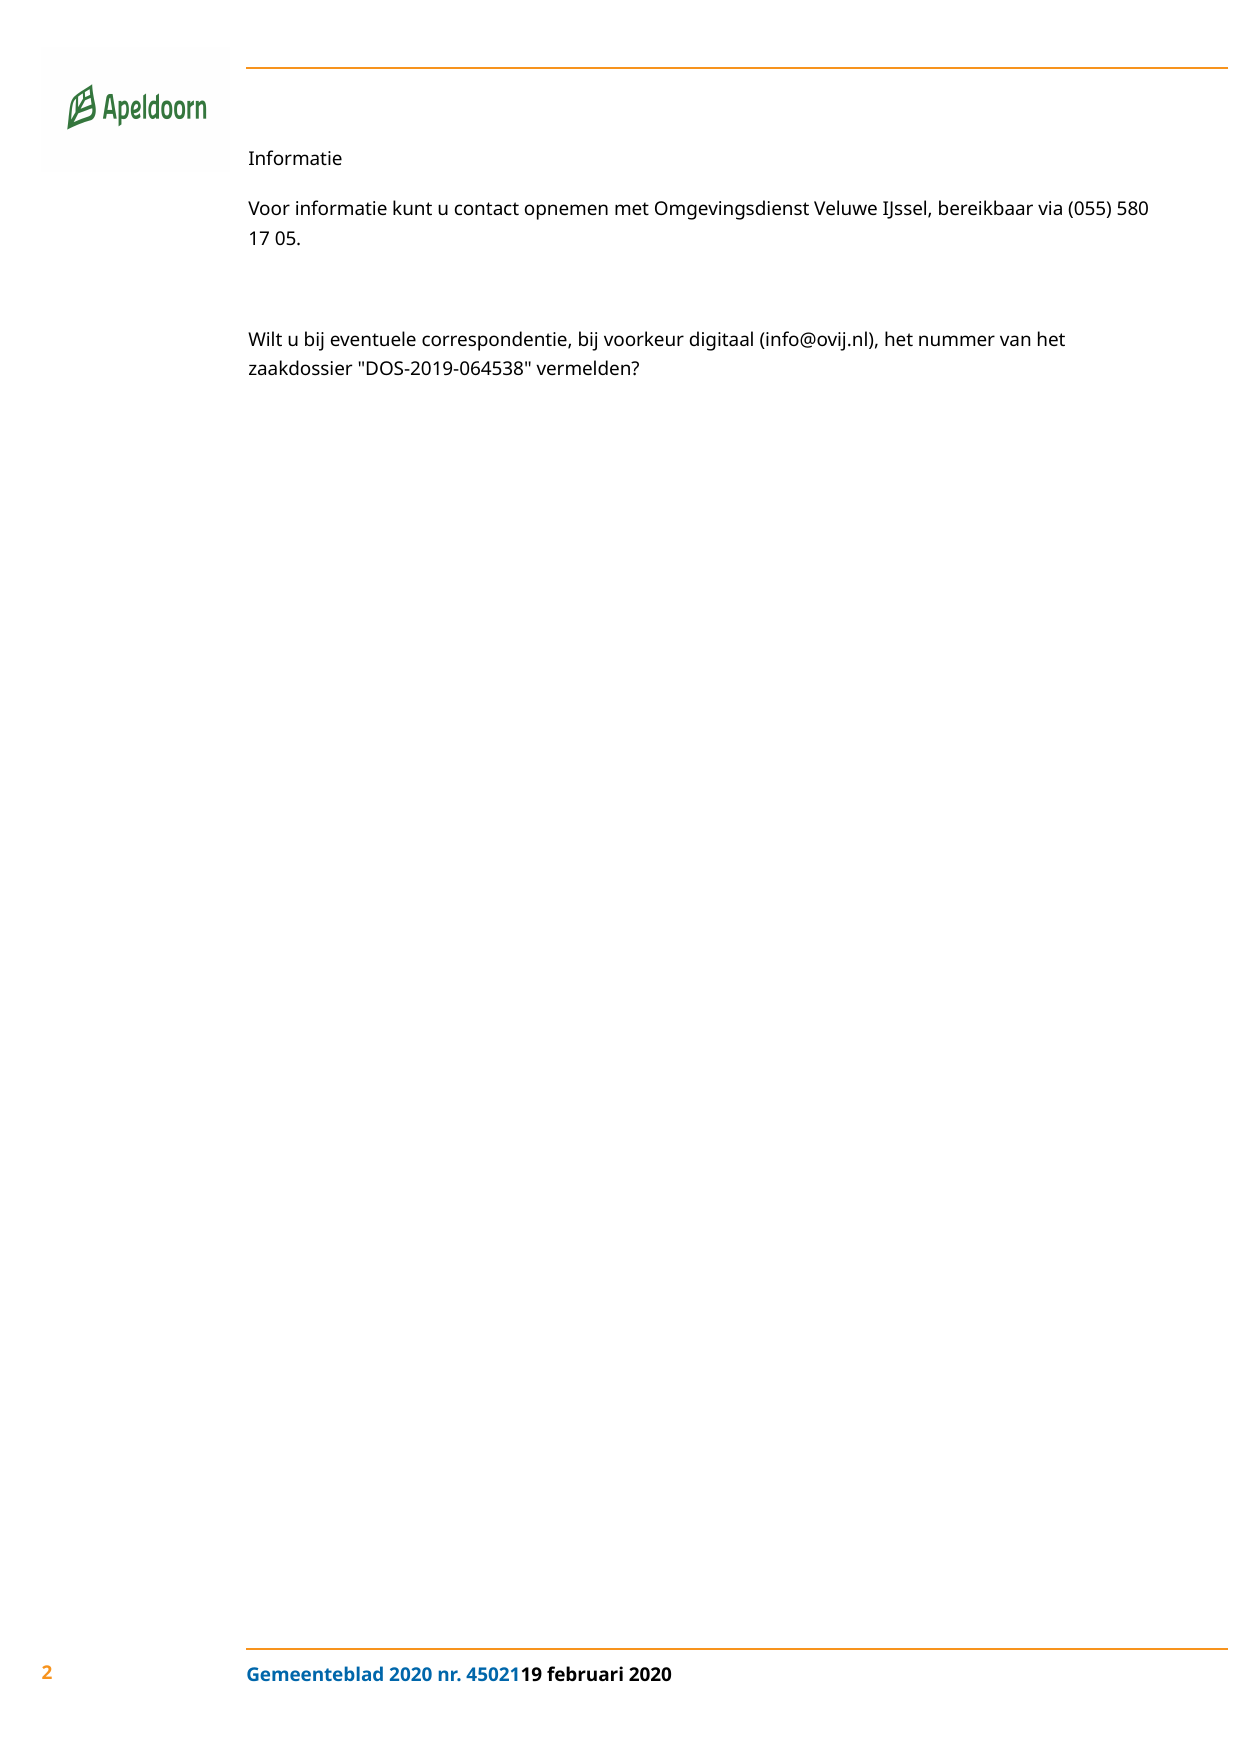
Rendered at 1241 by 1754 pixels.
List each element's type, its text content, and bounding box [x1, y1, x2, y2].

text Wilt u bij eventuele correspondentie, bij voorkeur digitaal (info@ovij.nl), het nummer van het zaakdossier "DOS-2019-064538" vermelden? [248, 326, 1152, 381]
text Informatie [248, 145, 1152, 171]
text Voor informatie kunt u contact opnemen met Omgevingsdienst Veluwe IJssel, bereikbaar via (055) 580 17 05. [248, 196, 1152, 251]
picture [41, 47, 231, 172]
